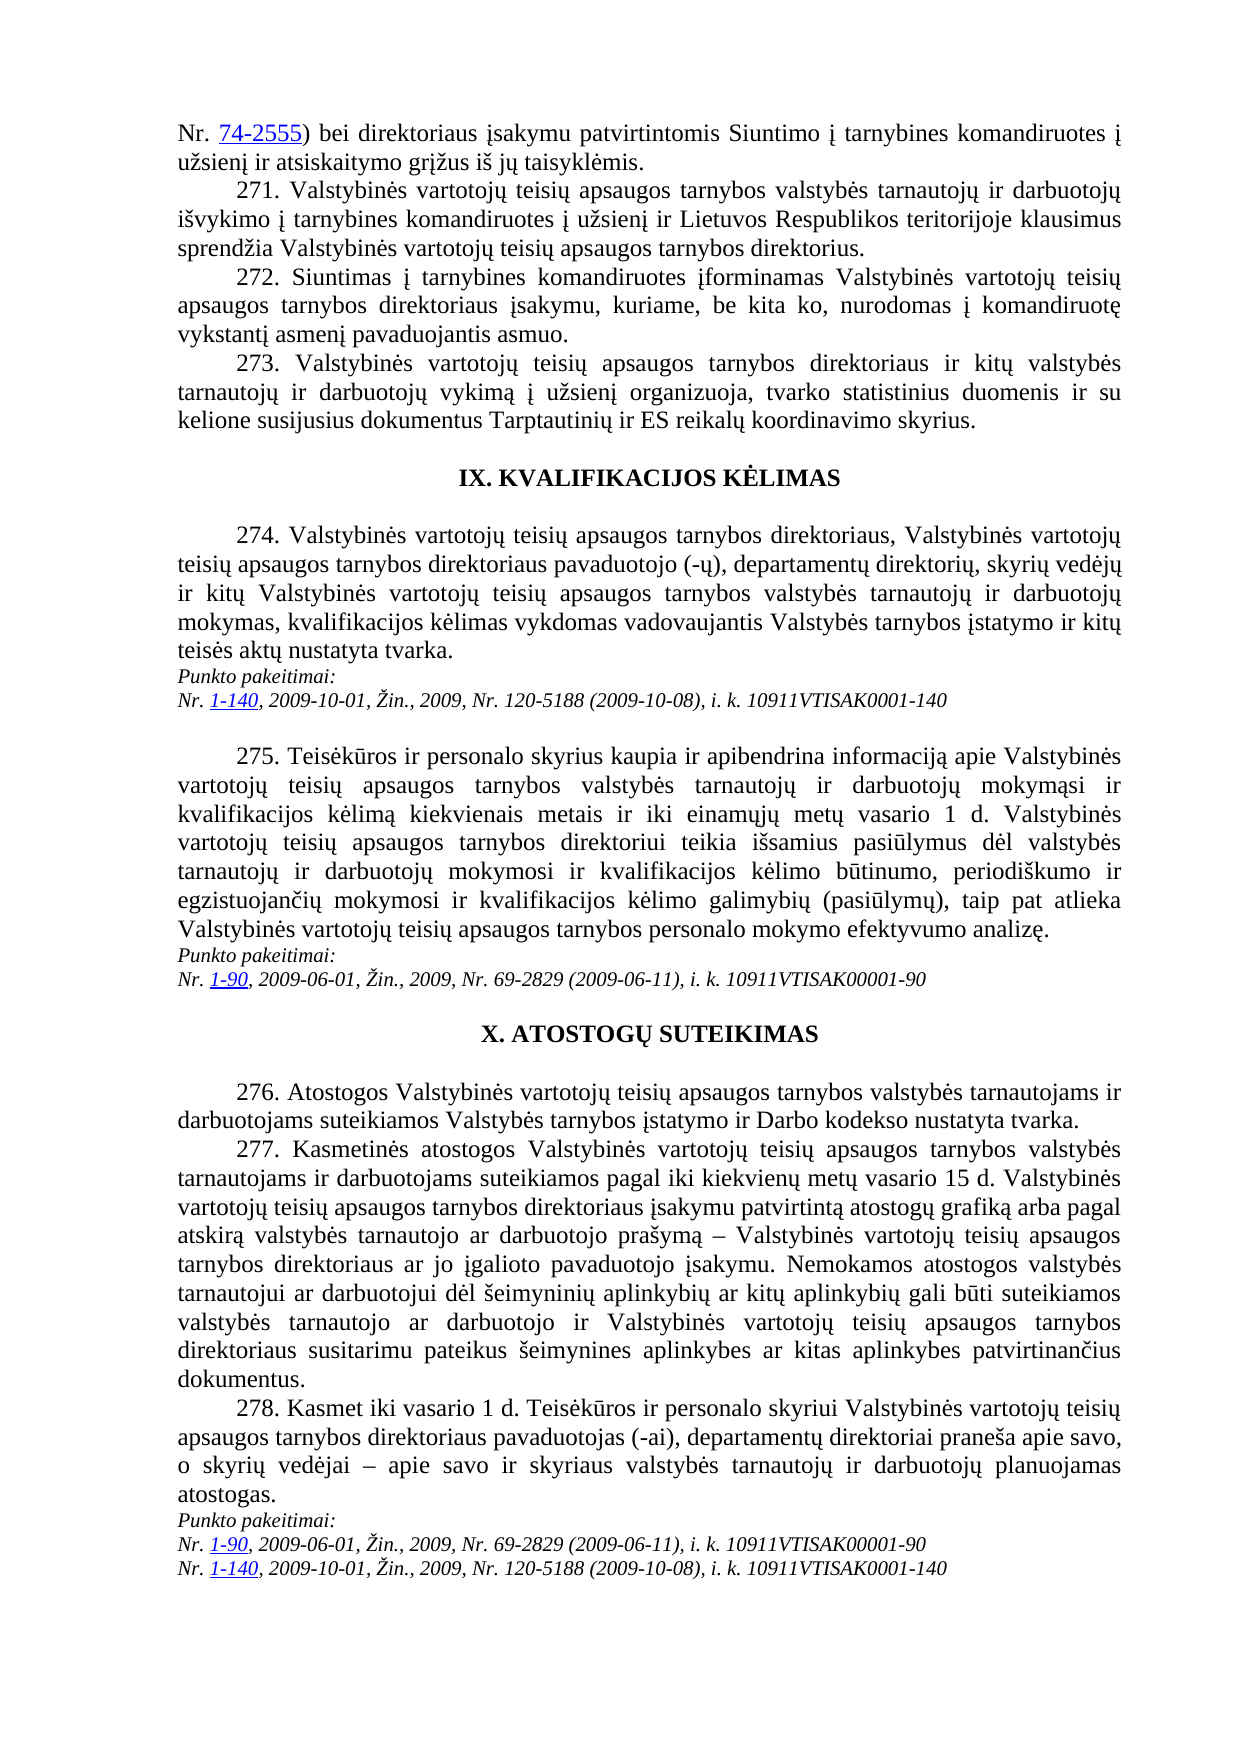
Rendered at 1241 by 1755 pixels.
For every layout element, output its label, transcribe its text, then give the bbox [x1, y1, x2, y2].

text 278. Kasmet iki vasario 1 d. Teisėkūros ir personalo skyriui Valstybinės vartotojų teisių apsaugos tarnybos direktoriaus pavaduotojas (-ai), departamentų direktoriai praneša apie savo, o skyrių vedėjai – apie savo ir skyriaus valstybės tarnautojų ir darbuotojų planuojamas atostogas. [177, 1393, 1122, 1508]
text 275. Teisėkūros ir personalo skyrius kaupia ir apibendrina informaciją apie Valstybinės vartotojų teisių apsaugos tarnybos valstybės tarnautojų ir darbuotojų mokymąsi ir kvalifikacijos kėlimą kiekvienais metais ir iki einamųjų metų vasario 1 d. Valstybinės vartotojų teisių apsaugos tarnybos direktoriui teikia išsamius pasiūlymus dėl valstybės tarnautojų ir darbuotojų mokymosi ir kvalifikacijos kėlimo būtinumo, periodiškumo ir egzistuojančių mokymosi ir kvalifikacijos kėlimo galimybių (pasiūlymų), taip pat atlieka Valstybinės vartotojų teisių apsaugos tarnybos personalo mokymo efektyvumo analizę. [177, 741, 1122, 942]
text Nr. 74-2555) bei direktoriaus įsakymu patvirtintomis Siuntimo į tarnybines komandiruotes į užsienį ir atsiskaitymo grįžus iš jų taisyklėmis. [177, 118, 1122, 176]
text 277. Kasmetinės atostogos Valstybinės vartotojų teisių apsaugos tarnybos valstybės tarnautojams ir darbuotojams suteikiamos pagal iki kiekvienų metų vasario 15 d. Valstybinės vartotojų teisių apsaugos tarnybos direktoriaus įsakymu patvirtintą atostogų grafiką arba pagal atskirą valstybės tarnautojo ar darbuotojo prašymą – Valstybinės vartotojų teisių apsaugos tarnybos direktoriaus ar jo įgalioto pavaduotojo įsakymu. Nemokamos atostogos valstybės tarnautojui ar darbuotojui dėl šeimyninių aplinkybių ar kitų aplinkybių gali būti suteikiamos valstybės tarnautojo ar darbuotojo ir Valstybinės vartotojų teisių apsaugos tarnybos direktoriaus susitarimu pateikus šeimynines aplinkybes ar kitas aplinkybes patvirtinančius dokumentus. [177, 1134, 1122, 1393]
text Nr. 1-90, 2009-06-01, Žin., 2009, Nr. 69-2829 (2009-06-11), i. k. 10911VTISAK00001-90 [177, 967, 1122, 991]
text Punkto pakeitimai: [177, 942, 1122, 967]
text 272. Siuntimas į tarnybines komandiruotes įforminamas Valstybinės vartotojų teisių apsaugos tarnybos direktoriaus įsakymu, kuriame, be kita ko, nurodomas į komandiruotę vykstantį asmenį pavaduojantis asmuo. [177, 262, 1122, 348]
text Punkto pakeitimai: [177, 1508, 1122, 1532]
text Punkto pakeitimai: [177, 664, 1122, 688]
text 276. Atostogos Valstybinės vartotojų teisių apsaugos tarnybos valstybės tarnautojams ir darbuotojams suteikiamos Valstybės tarnybos įstatymo ir Darbo kodekso nustatyta tvarka. [177, 1077, 1122, 1134]
text Nr. 1-90, 2009-06-01, Žin., 2009, Nr. 69-2829 (2009-06-11), i. k. 10911VTISAK00001-90 [177, 1532, 1122, 1556]
text X. ATOSTOGŲ SUTEIKIMAS [177, 1019, 1122, 1048]
text 271. Valstybinės vartotojų teisių apsaugos tarnybos valstybės tarnautojų ir darbuotojų išvykimo į tarnybines komandiruotes į užsienį ir Lietuvos Respublikos teritorijoje klausimus sprendžia Valstybinės vartotojų teisių apsaugos tarnybos direktorius. [177, 176, 1122, 262]
text Nr. 1-140, 2009-10-01, Žin., 2009, Nr. 120-5188 (2009-10-08), i. k. 10911VTISAK0001-140 [177, 688, 1122, 712]
text IX. KVALIFIKACIJOS KĖLIMAS [177, 463, 1122, 492]
text 273. Valstybinės vartotojų teisių apsaugos tarnybos direktoriaus ir kitų valstybės tarnautojų ir darbuotojų vykimą į užsienį organizuoja, tvarko statistinius duomenis ir su kelione susijusius dokumentus Tarptautinių ir ES reikalų koordinavimo skyrius. [177, 348, 1122, 434]
text Nr. 1-140, 2009-10-01, Žin., 2009, Nr. 120-5188 (2009-10-08), i. k. 10911VTISAK0001-140 [177, 1556, 1122, 1580]
text 274. Valstybinės vartotojų teisių apsaugos tarnybos direktoriaus, Valstybinės vartotojų teisių apsaugos tarnybos direktoriaus pavaduotojo (-ų), departamentų direktorių, skyrių vedėjų ir kitų Valstybinės vartotojų teisių apsaugos tarnybos valstybės tarnautojų ir darbuotojų mokymas, kvalifikacijos kėlimas vykdomas vadovaujantis Valstybės tarnybos įstatymo ir kitų teisės aktų nustatyta tvarka. [177, 521, 1122, 664]
